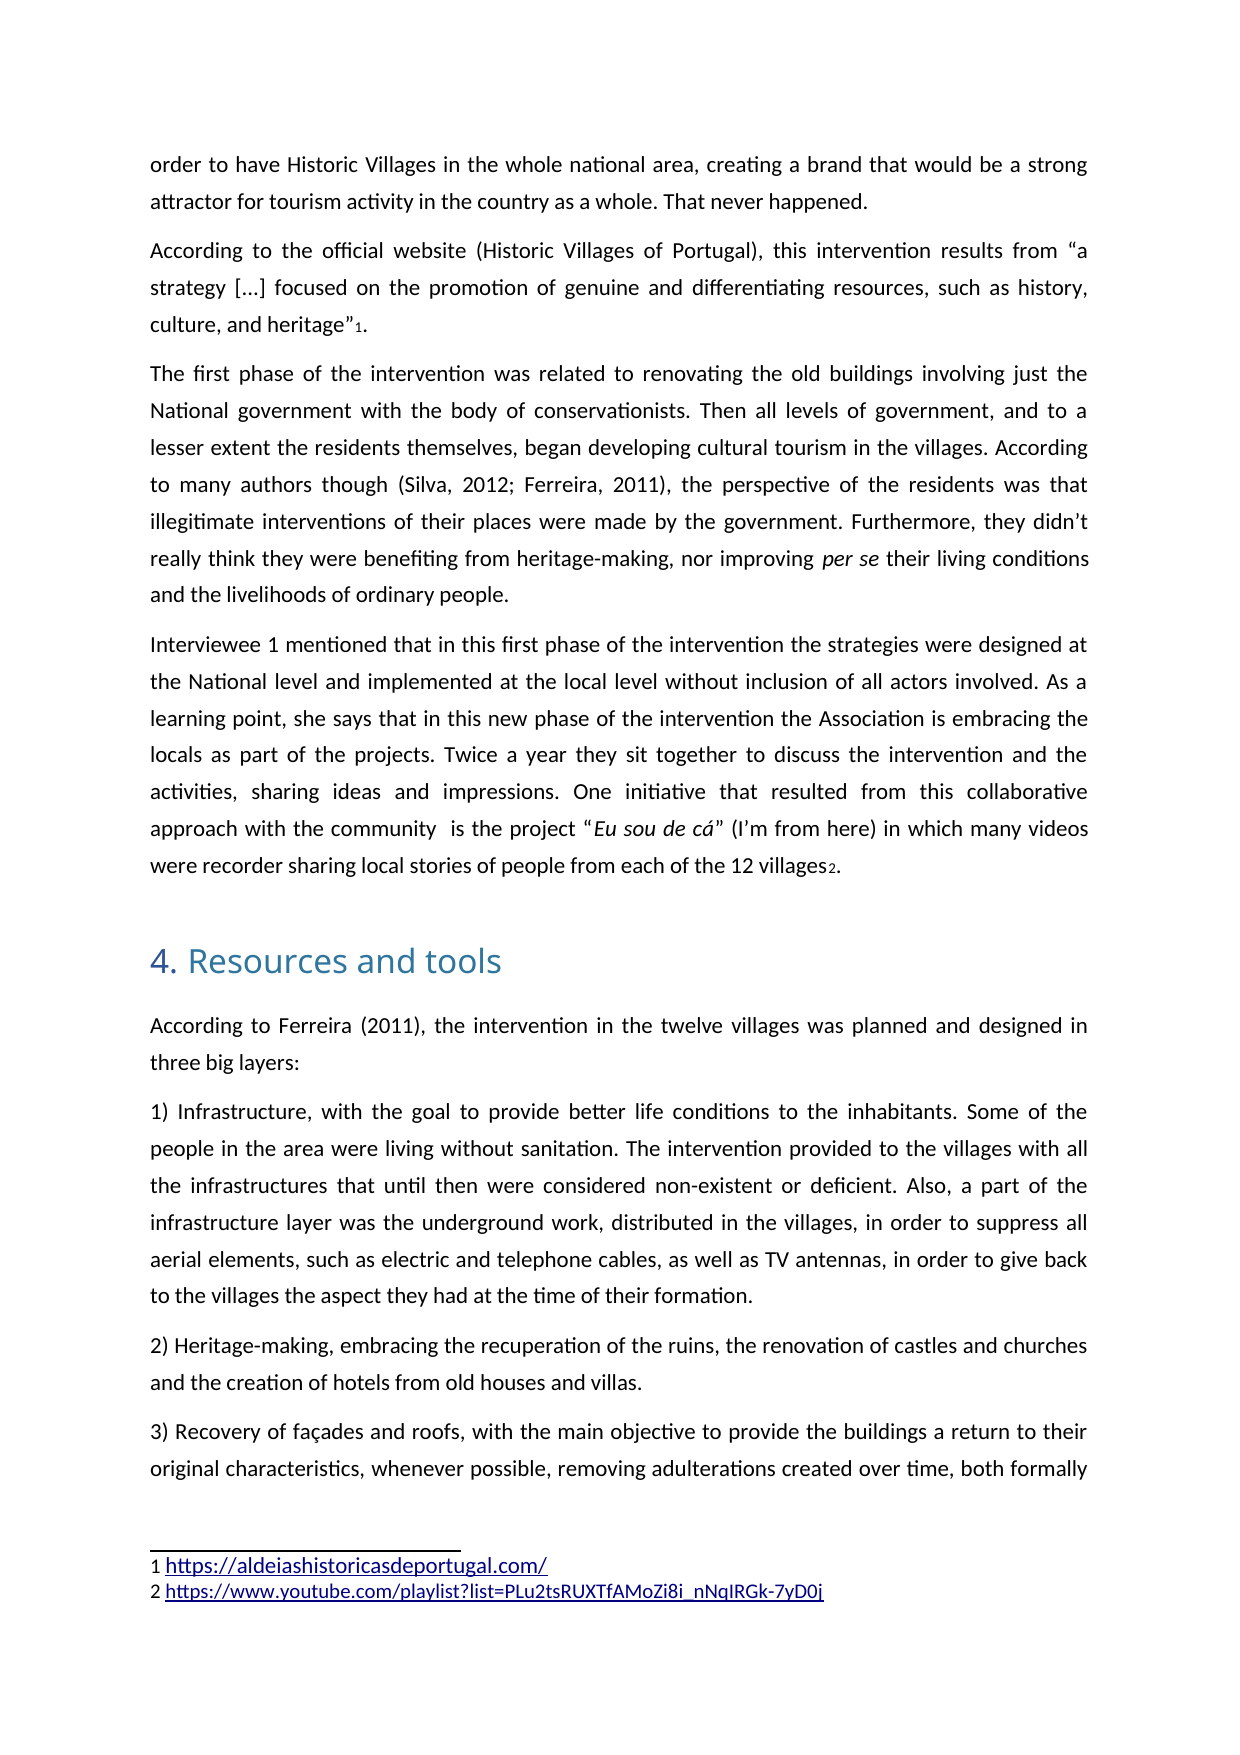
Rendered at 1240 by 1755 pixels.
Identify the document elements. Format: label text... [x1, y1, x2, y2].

text Interviewee 1 mentioned that in this first phase of the intervention the strategies were designed at the National level and implemented at the local level without inclusion of all actors involved. As a learning point, she says that in this new phase of the intervention the Association is embracing the locals as part of the projects. Twice a year they sit together to discuss the intervention and the activities, sharing ideas and impressions. One initiative that resulted from this collaborative approach with the community is the project “Eu sou de cá” (I’m from here) in which many videos were recorder sharing local stories of people from each of the 12 villages. [150, 630, 1089, 887]
text The first phase of the intervention was related to renovating the old buildings involving just the National government with the body of conservationists. Then all levels of government, and to a lesser extent the residents themselves, began developing cultural tourism in the villages. According to many authors though (Silva, 2012; Ferreira, 2011), the perspective of the residents was that illegitimate interventions of their places were made by the government. Furthermore, they didn’t really think they were benefiting from heritage-making, nor improving per se their living conditions and the livelihoods of ordinary people. [150, 359, 1089, 616]
text According to the official website (Historic Villages of Portugal), this intervention results from “a strategy [...] focused on the promotion of genuine and differentiating resources, such as history, culture, and heritage”. [150, 236, 1089, 346]
text https://www.youtube.com/playlist?list=PLu2tsRUXTfAMoZi8i_nNqIRGk-7yD0j [150, 1579, 1089, 1604]
text https://aldeiashistoricasdeportugal.com/ [150, 1551, 1089, 1579]
text 3) Recovery of façades and roofs, with the main objective to provide the buildings a return to their original characteristics, whenever possible, removing adulterations created over time, both formally [150, 1417, 1089, 1490]
text 4. Resources and tools [150, 938, 1089, 996]
text 2) Heritage-making, embracing the recuperation of the ruins, the renovation of castles and churches and the creation of hotels from old houses and villas. [150, 1331, 1089, 1403]
text 1) Infrastructure, with the goal to provide better life conditions to the inhabitants. Some of the people in the area were living without sanitation. The intervention provided to the villages with all the infrastructures that until then were considered non-existent or deficient. Also, a part of the infrastructure layer was the underground work, distributed in the villages, in order to suppress all aerial elements, such as electric and telephone cables, as well as TV antennas, in order to give back to the villages the aspect they had at the time of their formation. [150, 1097, 1089, 1317]
text According to Ferreira (2011), the intervention in the twelve villages was planned and designed in three big layers: [150, 1011, 1089, 1083]
text order to have Historic Villages in the whole national area, creating a brand that would be a strong attractor for tourism activity in the country as a whole. That never happened. [150, 150, 1089, 222]
